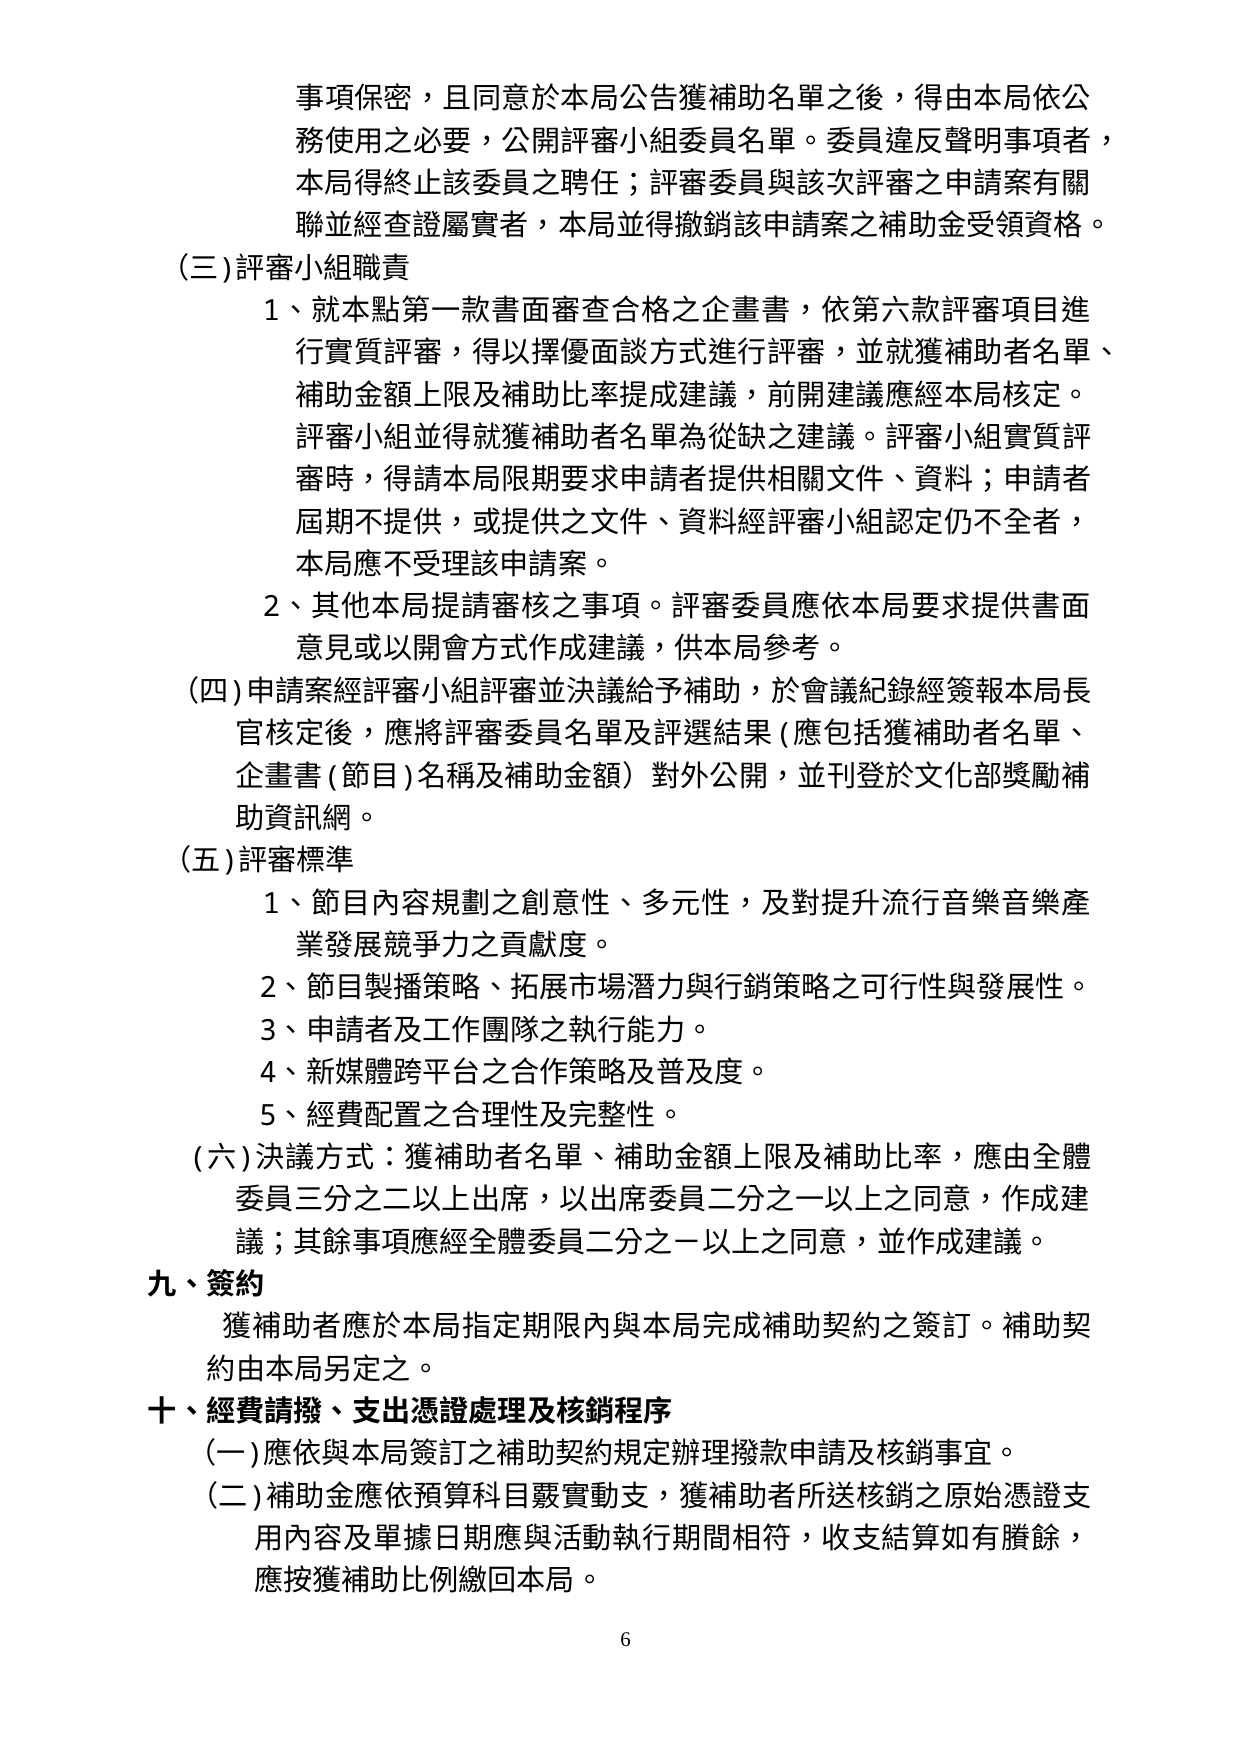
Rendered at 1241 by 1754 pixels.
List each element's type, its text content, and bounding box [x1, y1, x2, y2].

text 3、申請者及工作團隊之執行能力。 [189, 1006, 1092, 1049]
text 2、評審委員於評審及審議時，應秉持利益迴避原則，公平執行評審工作。委員於評審會議召開前，均應簽署聲明書，聲明與評審之申請案及申請者無關聯，並同意對評審過程、審核相關事項保密，且同意於本局公告獲補助名單之後，得由本局依公務使用之必要，公開評審小組委員名單。委員違反聲明事項者，本局得終止該委員之聘任；評審委員與該次評審之申請案有關聯並經查證屬實者，本局並得撤銷該申請案之補助金受領資格。 [189, 75, 1092, 244]
text (六)決議方式：獲補助者名單、補助金額上限及補助比率，應由全體委員三分之二以上出席，以出席委員二分之一以上之同意，作成建議；其餘事項應經全體委員二分之ㄧ以上之同意，並作成建議。 [152, 1133, 1092, 1261]
text 2、節目製播策略、拓展市場潛力與行銷策略之可行性與發展性。 [189, 964, 1092, 1006]
text （四)申請案經評審小組評審並決議給予補助，於會議紀錄經簽報本局長官核定後，應將評審委員名單及評選結果(應包括獲補助者名單、企畫書(節目)名稱及補助金額）對外公開，並刊登於文化部獎勵補助資訊網。 [152, 667, 1092, 837]
text 1、就本點第一款書面審查合格之企畫書，依第六款評審項目進行實質評審，得以擇優面談方式進行評審，並就獲補助者名單、補助金額上限及補助比率提成建議，前開建議應經本局核定。評審小組並得就獲補助者名單為從缺之建議。評審小組實質評審時，得請本局限期要求申請者提供相關文件、資料；申請者屆期不提供，或提供之文件、資料經評審小組認定仍不全者，本局應不受理該申請案。 [189, 287, 1092, 583]
text 獲補助者應於本局指定期限內與本局完成補助契約之簽訂。補助契約由本局另定之。 [148, 1303, 1092, 1387]
text 十、經費請撥、支出憑證處理及核銷程序 [148, 1387, 1092, 1430]
text 1、節目內容規劃之創意性、多元性，及對提升流行音樂音樂產業發展競爭力之貢獻度。 [189, 879, 1092, 964]
text 5、經費配置之合理性及完整性。 [189, 1091, 1092, 1133]
text 2、其他本局提請審核之事項。評審委員應依本局要求提供書面意見或以開會方式作成建議，供本局參考。 [189, 583, 1092, 667]
text （二)補助金應依預算科目覈實動支，獲補助者所送核銷之原始憑證支用內容及單據日期應與活動執行期間相符，收支結算如有賸餘，應按獲補助比例繳回本局。 [171, 1472, 1092, 1599]
text （一)應依與本局簽訂之補助契約規定辦理撥款申請及核銷事宜。 [152, 1430, 1092, 1472]
text 九、簽約 [148, 1261, 1092, 1303]
text 4、新媒體跨平台之合作策略及普及度。 [189, 1049, 1092, 1091]
text （五)評審標準 [148, 837, 1092, 879]
text （三)評審小組職責 [160, 244, 1092, 287]
